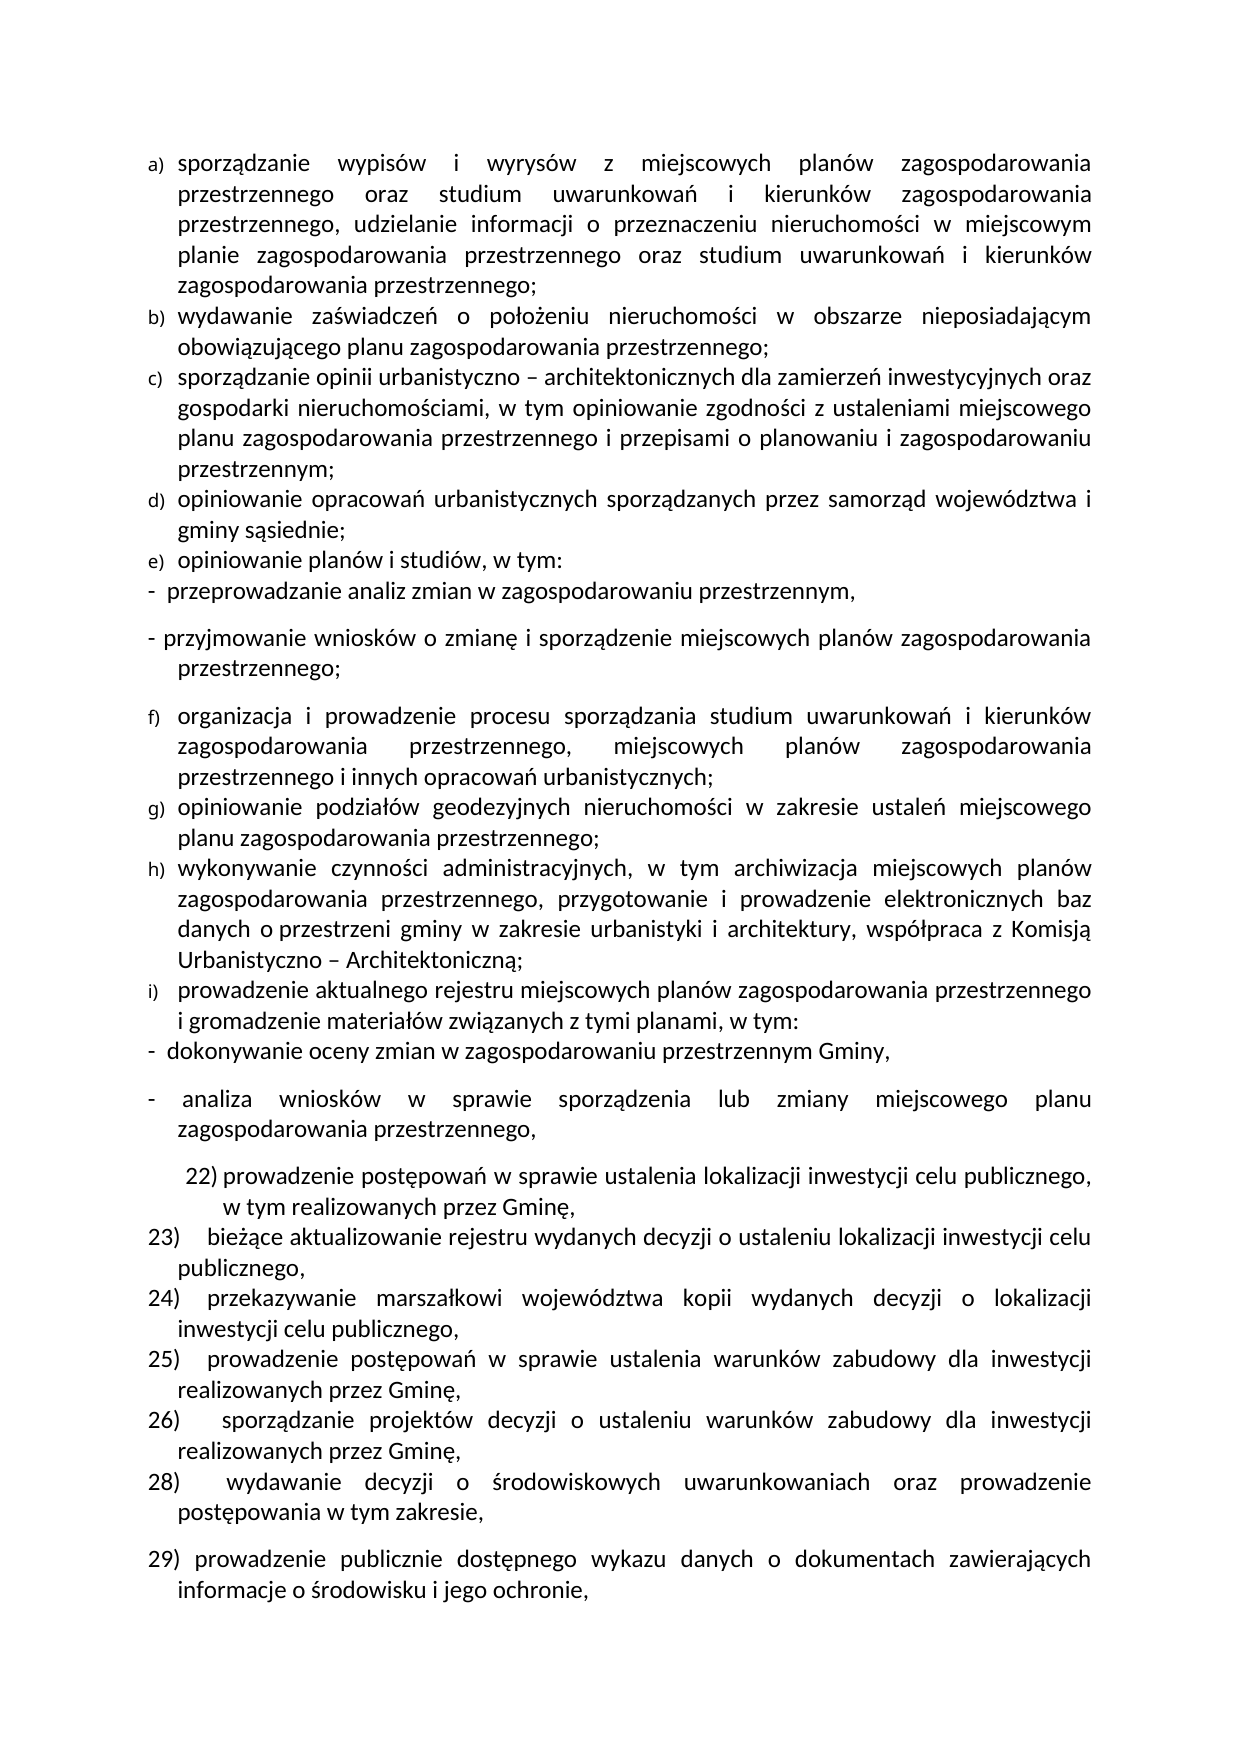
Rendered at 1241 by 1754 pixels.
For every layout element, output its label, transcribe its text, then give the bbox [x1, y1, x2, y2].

list opiniowanie opracowań urbanistycznych sporządzanych przez samorząd województwa i gminy sąsiednie; [148, 483, 1093, 544]
list opiniowanie planów i studiów, w tym: [148, 544, 1093, 575]
text - dokonywanie oceny zmian w zagospodarowaniu przestrzennym Gminy, [148, 1036, 1093, 1066]
list wydawanie zaświadczeń o położeniu nieruchomości w obszarze nieposiadającym obowiązującego planu zagospodarowania przestrzennego; [148, 300, 1093, 361]
list sporządzanie wypisów i wyrysów z miejscowych planów zagospodarowania przestrzennego oraz studium uwarunkowań i kierunków zagospodarowania przestrzennego, udzielanie informacji o przeznaczeniu nieruchomości w miejscowym planie zagospodarowania przestrzennego oraz studium uwarunkowań i kierunków zagospodarowania przestrzennego; [148, 148, 1093, 300]
list prowadzenie postępowań w sprawie ustalenia warunków zabudowy dla inwestycji realizowanych przez Gminę, [148, 1343, 1093, 1404]
text - analiza wniosków w sprawie sporządzenia lub zmiany miejscowego planu zagospodarowania przestrzennego, [148, 1083, 1093, 1144]
list organizacja i prowadzenie procesu sporządzania studium uwarunkowań i kierunków zagospodarowania przestrzennego, miejscowych planów zagospodarowania przestrzennego i innych opracowań urbanistycznych; [148, 700, 1093, 791]
text - przeprowadzanie analiz zmian w zagospodarowaniu przestrzennym, [148, 575, 1093, 605]
text 28) wydawanie decyzji o środowiskowych uwarunkowaniach oraz prowadzenie postępowania w tym zakresie, [148, 1466, 1093, 1527]
list wykonywanie czynności administracyjnych, w tym archiwizacja miejscowych planów zagospodarowania przestrzennego, przygotowanie i prowadzenie elektronicznych baz danych o przestrzeni gminy w zakresie urbanistyki i architektury, współpraca z Komisją Urbanistyczno – Architektoniczną; [148, 852, 1093, 974]
list przekazywanie marszałkowi województwa kopii wydanych decyzji o lokalizacji inwestycji celu publicznego, [148, 1282, 1093, 1343]
list bieżące aktualizowanie rejestru wydanych decyzji o ustaleniu lokalizacji inwestycji celu publicznego, [148, 1221, 1093, 1282]
list prowadzenie postępowań w sprawie ustalenia lokalizacji inwestycji celu publicznego, w tym realizowanych przez Gminę, [185, 1160, 1093, 1221]
list sporządzanie opinii urbanistyczno – architektonicznych dla zamierzeń inwestycyjnych oraz gospodarki nieruchomościami, w tym opiniowanie zgodności z ustaleniami miejscowego planu zagospodarowania przestrzennego i przepisami o planowaniu i zagospodarowaniu przestrzennym; [148, 361, 1093, 483]
list opiniowanie podziałów geodezyjnych nieruchomości w zakresie ustaleń miejscowego planu zagospodarowania przestrzennego; [148, 791, 1093, 852]
text - przyjmowanie wniosków o zmianę i sporządzenie miejscowych planów zagospodarowania przestrzennego; [148, 622, 1093, 683]
list prowadzenie aktualnego rejestru miejscowych planów zagospodarowania przestrzennego i gromadzenie materiałów związanych z tymi planami, w tym: [148, 974, 1093, 1036]
list sporządzanie projektów decyzji o ustaleniu warunków zabudowy dla inwestycji realizowanych przez Gminę, [148, 1404, 1093, 1466]
text 29) prowadzenie publicznie dostępnego wykazu danych o dokumentach zawierających informacje o środowisku i jego ochronie, [148, 1543, 1093, 1604]
